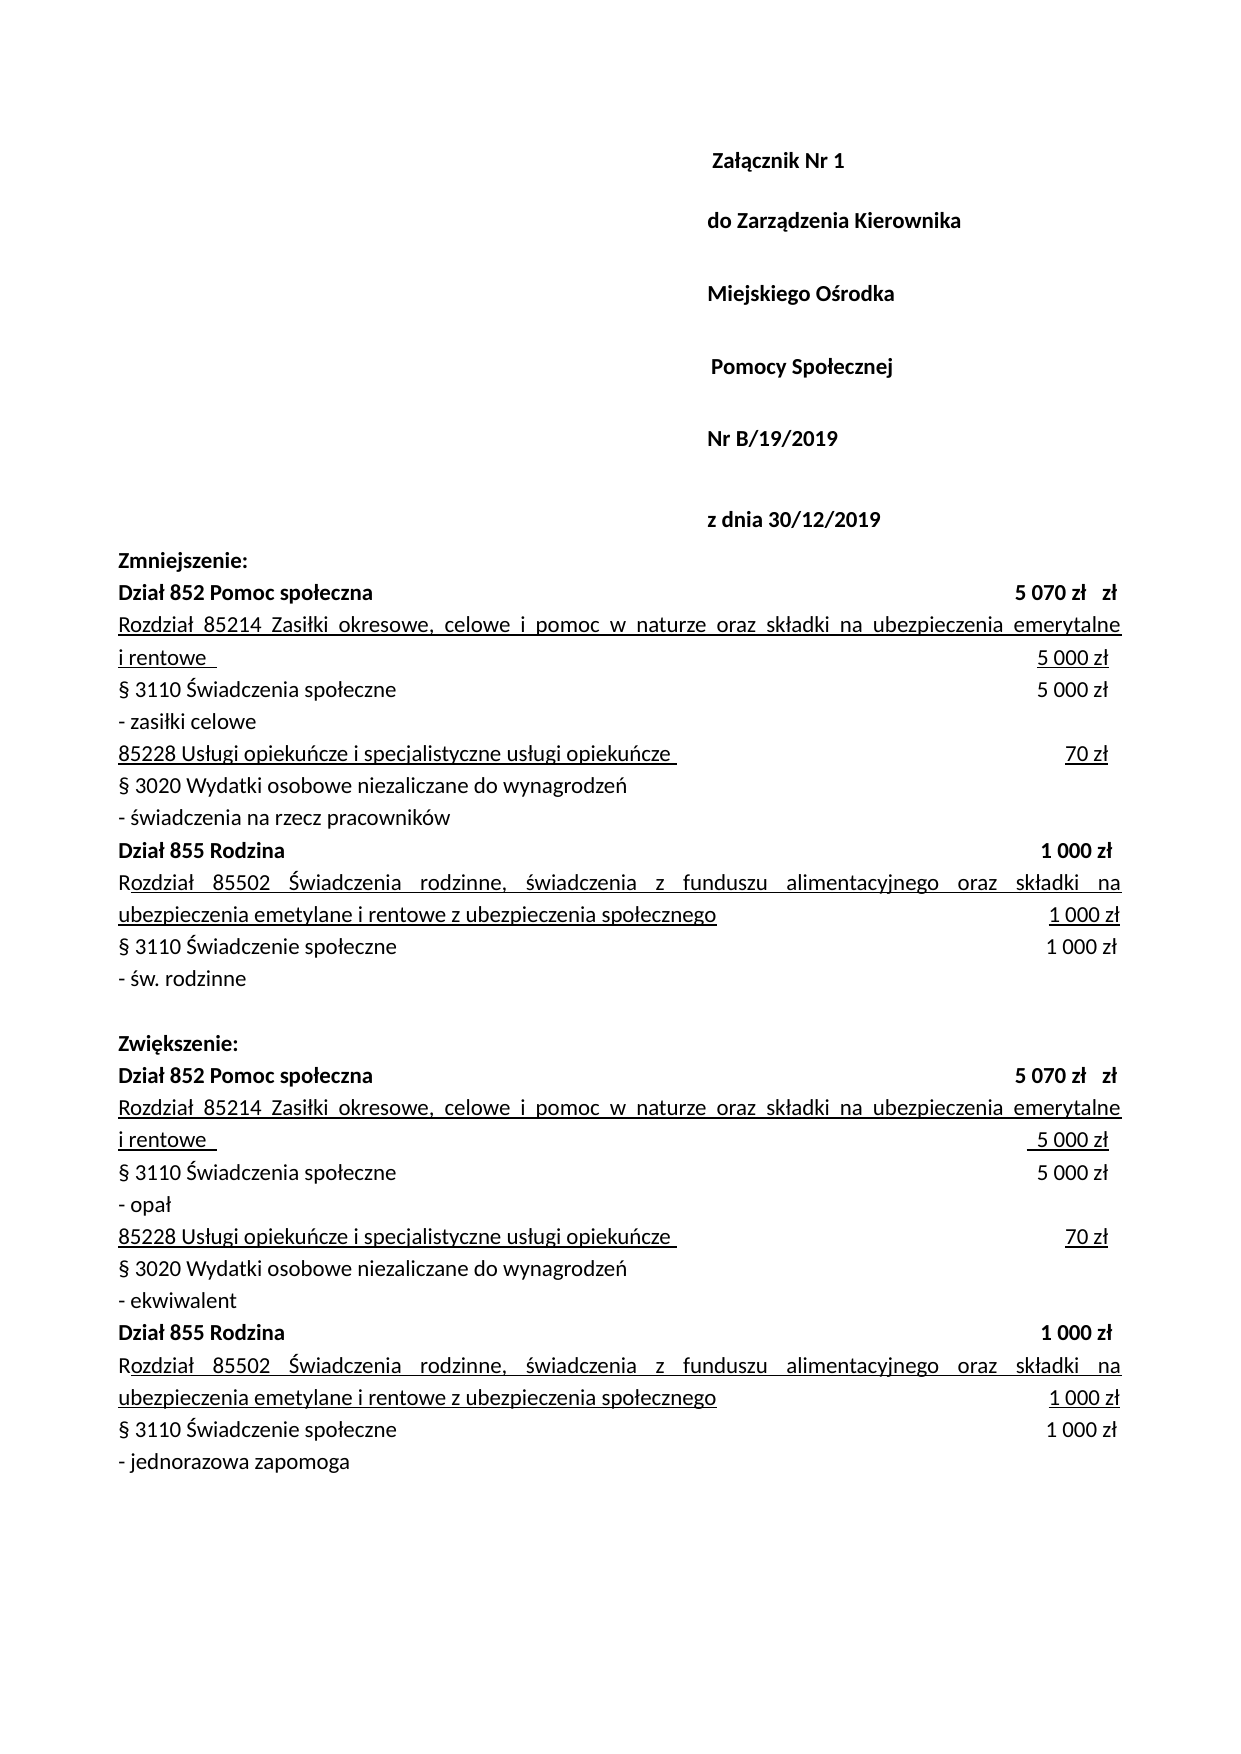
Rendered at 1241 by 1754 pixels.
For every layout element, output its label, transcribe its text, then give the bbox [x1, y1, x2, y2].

text i rentowe 5 000 zł [118, 636, 1122, 671]
text - ekwiwalent [118, 1286, 1122, 1314]
text i rentowe 5 000 zł [118, 1119, 1122, 1153]
text - św. rodzinne [118, 964, 1122, 992]
text § 3110 Świadczenie społeczne 1 000 zł [118, 932, 1122, 960]
text Dział 852 Pomoc społeczna 5 070 zł zł [118, 1061, 1122, 1089]
text z dnia 30/12/2019 [486, 506, 1122, 533]
text - świadczenia na rzecz pracowników [118, 803, 1122, 832]
text Rozdział 85502 Świadczenia rodzinne, świadczenia z funduszu alimentacyjnego oraz składki na ubezpieczenia emetylane i rentowe z ubezpieczenia społecznego 1 000 zł [118, 868, 1122, 928]
text do Zarządzenia Kierownika [486, 206, 1122, 234]
text Nr B/19/2019 [486, 424, 1122, 452]
text Pomocy Społecznej [486, 352, 1122, 380]
text Zwiększenie: [118, 1029, 1122, 1057]
text - opał [118, 1190, 1122, 1218]
text Rozdział 85502 Świadczenia rodzinne, świadczenia z funduszu alimentacyjnego oraz składki na ubezpieczenia emetylane i rentowe z ubezpieczenia społecznego 1 000 zł [118, 1351, 1122, 1411]
text § 3020 Wydatki osobowe niezaliczane do wynagrodzeń [118, 771, 1122, 799]
text Rozdział 85214 Zasiłki okresowe, celowe i pomoc w naturze oraz składki na ubezpieczenia emerytalne [118, 610, 1122, 634]
text - zasiłki celowe [118, 707, 1122, 735]
text Dział 852 Pomoc społeczna 5 070 zł zł [118, 578, 1122, 606]
text 85228 Usługi opiekuńcze i specjalistyczne usługi opiekuńcze 70 zł [118, 739, 1122, 767]
text Dział 855 Rodzina 1 000 zł [118, 836, 1122, 864]
text Miejskiego Ośrodka [486, 279, 1122, 307]
text 85228 Usługi opiekuńcze i specjalistyczne usługi opiekuńcze 70 zł [118, 1222, 1122, 1250]
text Dział 855 Rodzina 1 000 zł [118, 1318, 1122, 1347]
text § 3110 Świadczenia społeczne 5 000 zł [118, 1158, 1122, 1186]
text § 3020 Wydatki osobowe niezaliczane do wynagrodzeń [118, 1254, 1122, 1282]
text - jednorazowa zapomoga [118, 1447, 1122, 1475]
text § 3110 Świadczenie społeczne 1 000 zł [118, 1415, 1122, 1443]
text Zmniejszenie: [118, 546, 1122, 574]
text Załącznik Nr 1 [486, 146, 1122, 174]
text Rozdział 85214 Zasiłki okresowe, celowe i pomoc w naturze oraz składki na ubezpieczenia emerytalne [118, 1093, 1122, 1117]
text § 3110 Świadczenia społeczne 5 000 zł [118, 675, 1122, 703]
